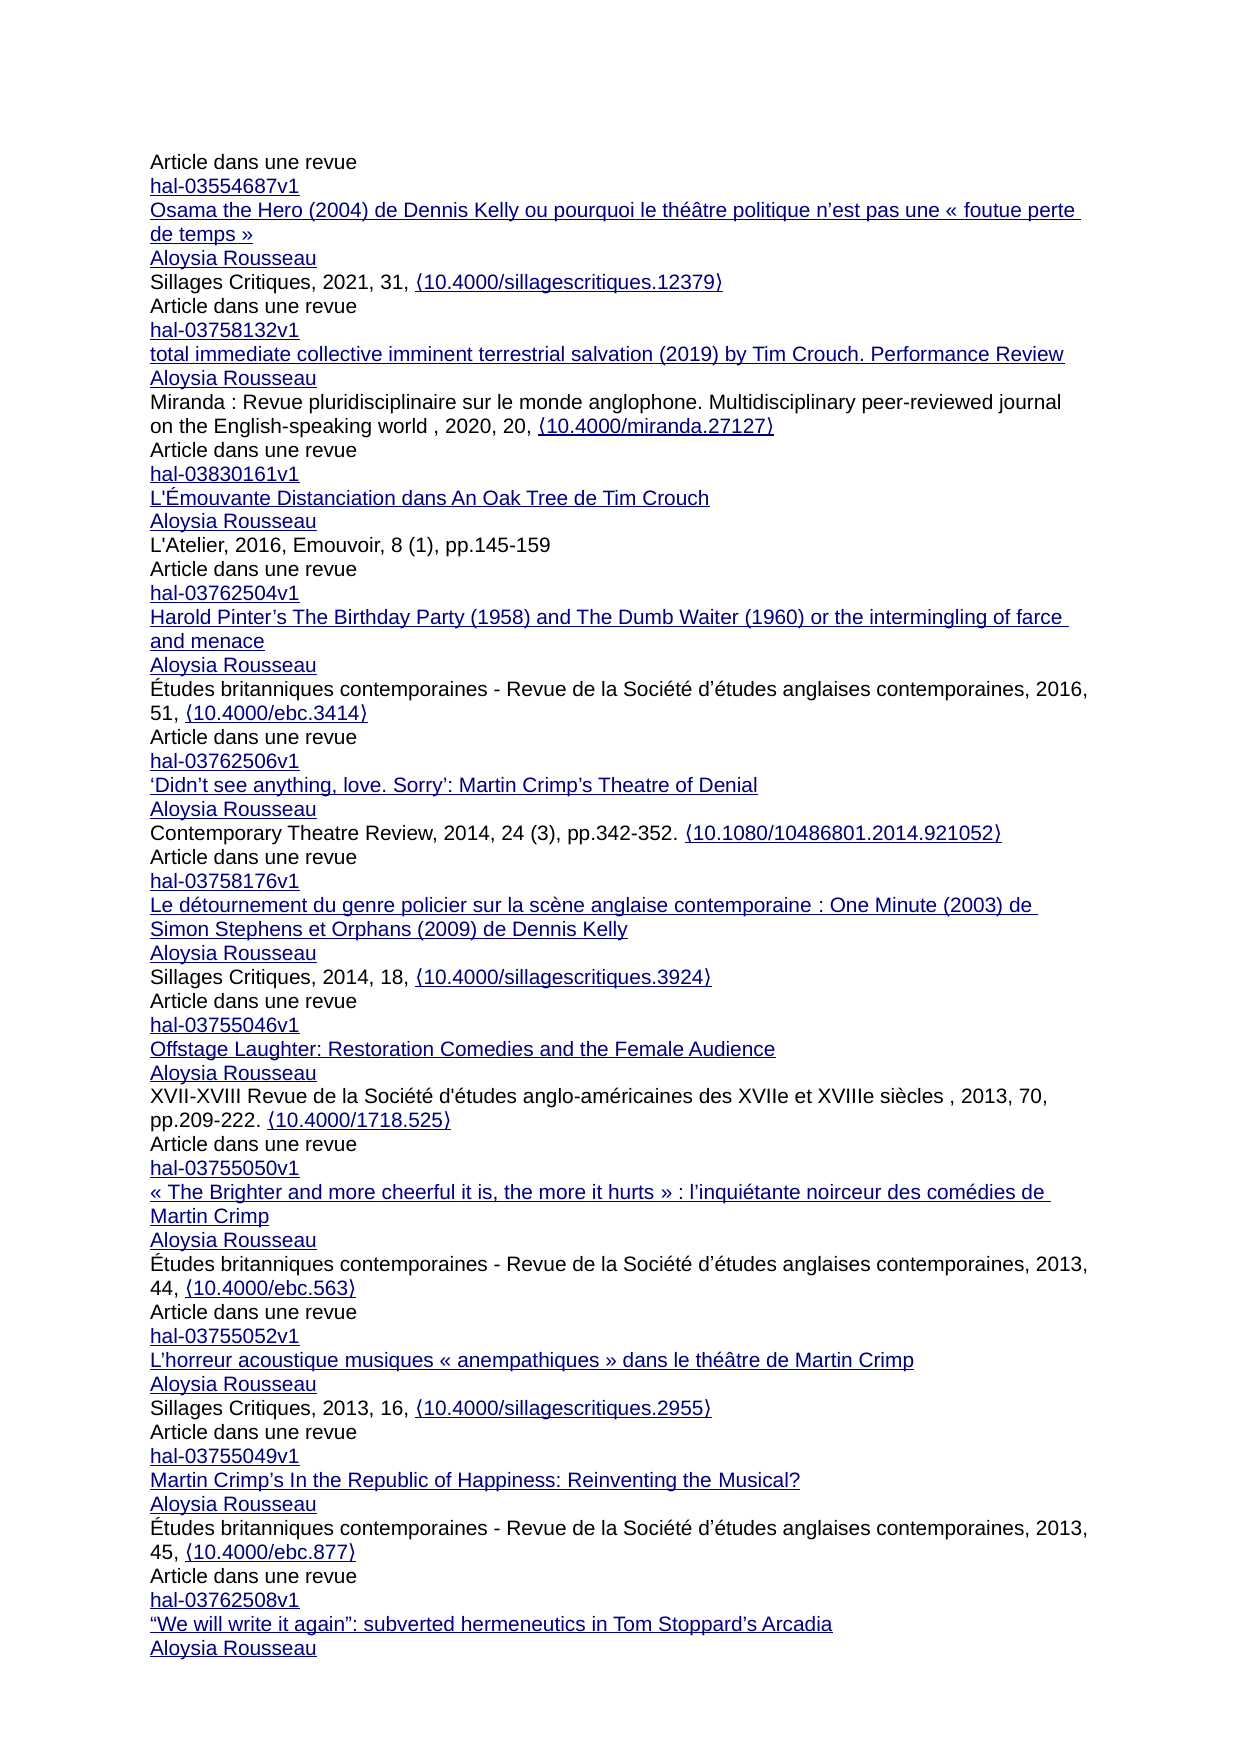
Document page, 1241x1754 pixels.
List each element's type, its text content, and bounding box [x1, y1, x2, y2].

table_cell Martin Crimp’s In the Republic of Happiness: Reinventing the Musical? Aloysia Rousseau Études britanniques contemporaines - Revue de la Société dʼétudes anglaises contemporaines, 2013, 45, ⟨10.4000/ebc.877⟩ Article dans une revue hal-03762508v1 [150, 1468, 1090, 1611]
table_cell Osama the Hero (2004) de Dennis Kelly ou pourquoi le théâtre politique n’est pas une « foutue perte de temps » Aloysia Rousseau Sillages Critiques, 2021, 31, ⟨10.4000/sillagescritiques.12379⟩ Article dans une revue hal-03758132v1 [150, 198, 1090, 342]
table_cell “We will write it again”: subverted hermeneutics in Tom Stoppard’s Arcadia Aloysia Rousseau [150, 1611, 1090, 1659]
table_cell ‘Didn’t see anything, love. Sorry’: Martin Crimp’s Theatre of Denial Aloysia Rousseau Contemporary Theatre Review, 2014, 24 (3), pp.342-352. ⟨10.1080/10486801.2014.921052⟩ Article dans une revue hal-03758176v1 [150, 773, 1090, 893]
table_cell Article dans une revue hal-03554687v1 [150, 150, 1090, 198]
table_cell Le détournement du genre policier sur la scène anglaise contemporaine : One Minute (2003) de Simon Stephens et Orphans (2009) de Dennis Kelly Aloysia Rousseau Sillages Critiques, 2014, 18, ⟨10.4000/sillagescritiques.3924⟩ Article dans une revue hal-03755046v1 [150, 893, 1090, 1036]
table_cell Offstage Laughter: Restoration Comedies and the Female Audience Aloysia Rousseau XVII-XVIII Revue de la Société d'études anglo-américaines des XVIIe et XVIIIe siècles , 2013, 70, pp.209-222. ⟨10.4000/1718.525⟩ Article dans une revue hal-03755050v1 [150, 1036, 1090, 1180]
table_cell L'Émouvante Distanciation dans An Oak Tree de Tim Crouch Aloysia Rousseau L'Atelier, 2016, Emouvoir, 8 (1), pp.145-159 Article dans une revue hal-03762504v1 [150, 485, 1090, 605]
table_cell « The Brighter and more cheerful it is, the more it hurts » : l’inquiétante noirceur des comédies de Martin Crimp Aloysia Rousseau Études britanniques contemporaines - Revue de la Société dʼétudes anglaises contemporaines, 2013, 44, ⟨10.4000/ebc.563⟩ Article dans une revue hal-03755052v1 [150, 1180, 1090, 1348]
table_cell L’horreur acoustique musiques « anempathiques » dans le théâtre de Martin Crimp Aloysia Rousseau Sillages Critiques, 2013, 16, ⟨10.4000/sillagescritiques.2955⟩ Article dans une revue hal-03755049v1 [150, 1348, 1090, 1468]
table_cell Harold Pinter’s The Birthday Party (1958) and The Dumb Waiter (1960) or the intermingling of farce and menace Aloysia Rousseau Études britanniques contemporaines - Revue de la Société dʼétudes anglaises contemporaines, 2016, 51, ⟨10.4000/ebc.3414⟩ Article dans une revue hal-03762506v1 [150, 605, 1090, 773]
table_cell total immediate collective imminent terrestrial salvation (2019) by Tim Crouch. Performance Review Aloysia Rousseau Miranda : Revue pluridisciplinaire sur le monde anglophone. Multidisciplinary peer-reviewed journal on the English-speaking world , 2020, 20, ⟨10.4000/miranda.27127⟩ Article dans une revue hal-03830161v1 [150, 342, 1090, 485]
